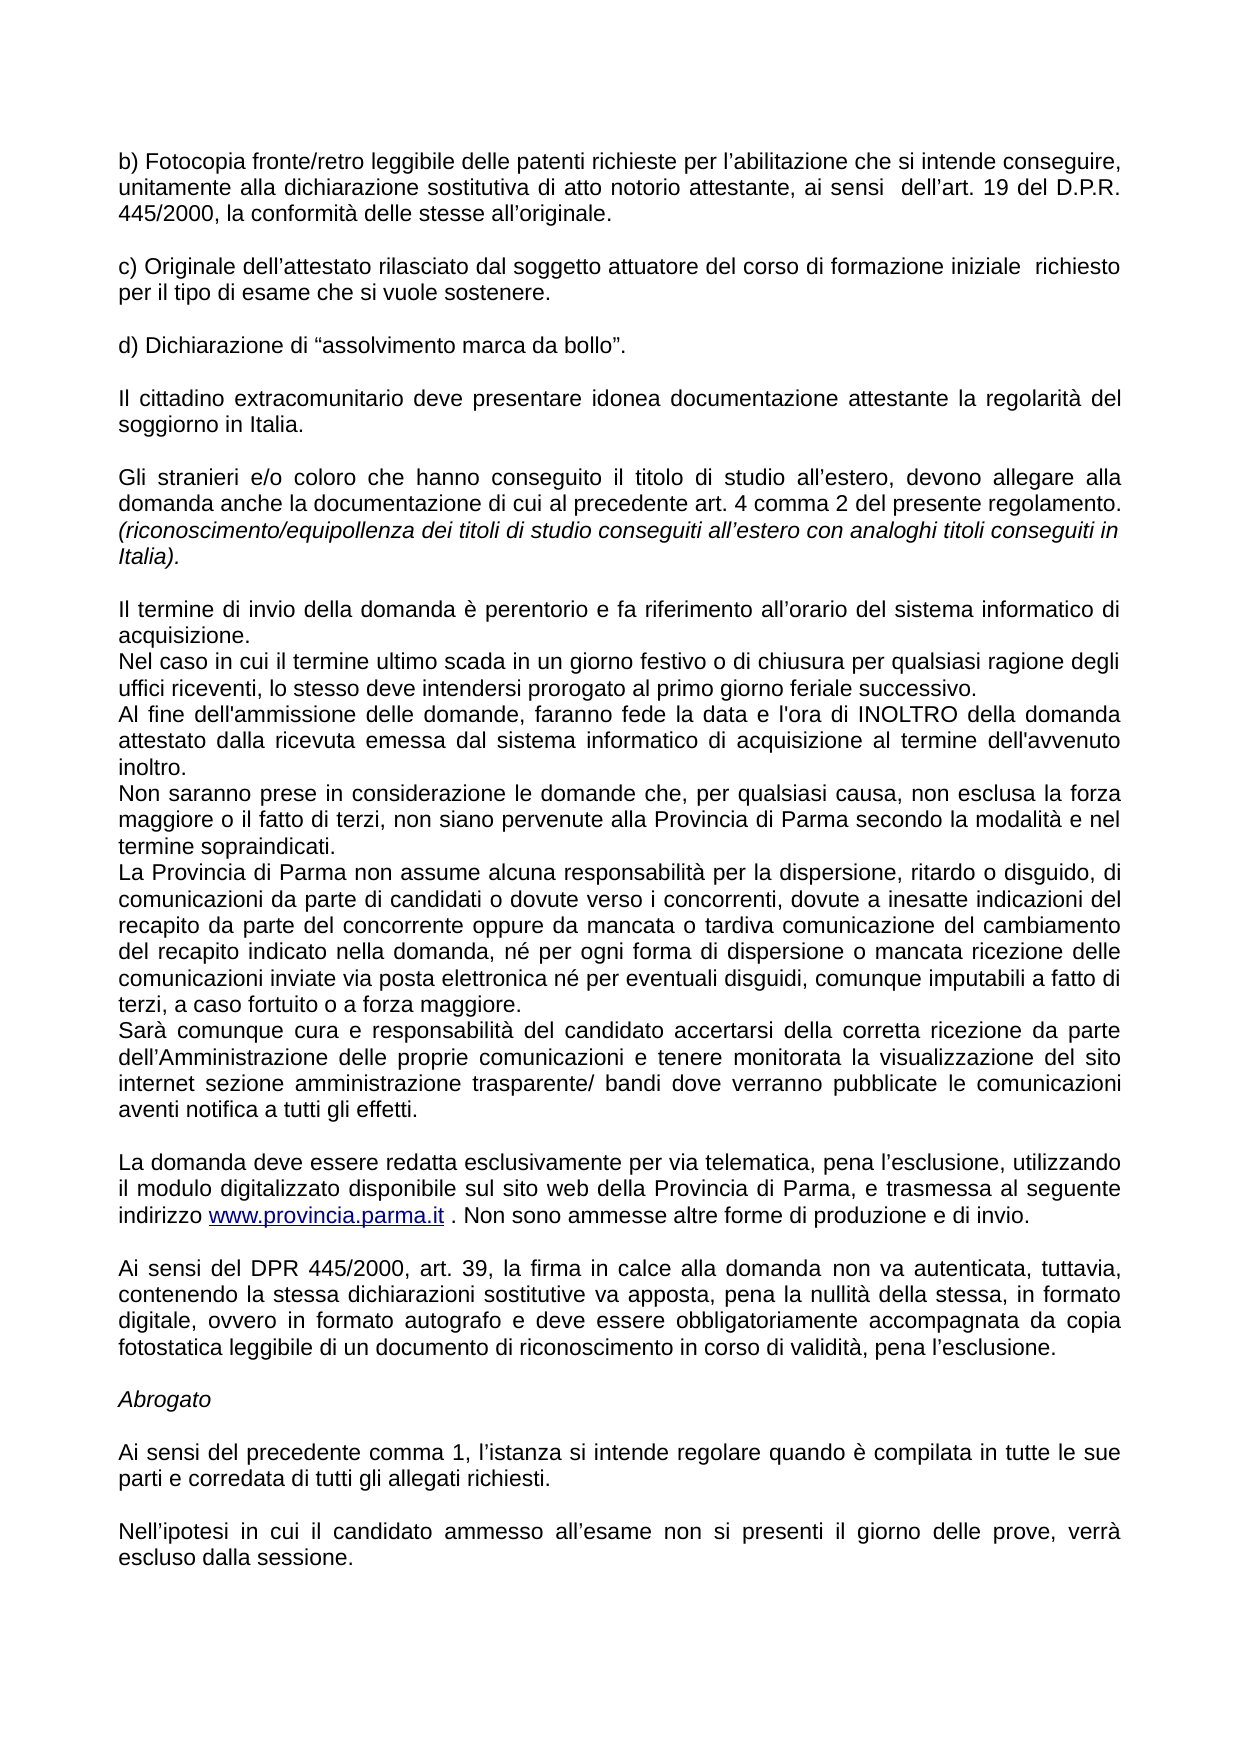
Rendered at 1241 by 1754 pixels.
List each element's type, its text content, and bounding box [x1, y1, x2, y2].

text Gli stranieri e/o coloro che hanno conseguito il titolo di studio all’estero, devono allegare alla domanda anche la documentazione di cui al precedente art. 4 comma 2 del presente regolamento. (riconoscimento/equipollenza dei titoli di studio conseguiti all’estero con analoghi titoli conseguiti in Italia). [118, 464, 1122, 569]
text b) Fotocopia fronte/retro leggibile delle patenti richieste per l’abilitazione che si intende conseguire, unitamente alla dichiarazione sostitutiva di atto notorio attestante, ai sensi dell’art. 19 del D.P.R. 445/2000, la conformità delle stesse all’originale. [118, 148, 1122, 227]
text d) Dichiarazione di “assolvimento marca da bollo”. [118, 332, 1122, 358]
text c) Originale dell’attestato rilasciato dal soggetto attuatore del corso di formazione iniziale richiesto per il tipo di esame che si vuole sostenere. [118, 253, 1122, 306]
text Ai sensi del precedente comma 1, l’istanza si intende regolare quando è compilata in tutte le sue parti e corredata di tutti gli allegati richiesti. [118, 1439, 1122, 1492]
text Ai sensi del DPR 445/2000, art. 39, la firma in calce alla domanda non va autenticata, tuttavia, contenendo la stessa dichiarazioni sostitutive va apposta, pena la nullità della stessa, in formato digitale, ovvero in formato autografo e deve essere obbligatoriamente accompagnata da copia fotostatica leggibile di un documento di riconoscimento in corso di validità, pena l’esclusione. [118, 1254, 1122, 1360]
text Nel caso in cui il termine ultimo scada in un giorno festivo o di chiusura per qualsiasi ragione degli uffici riceventi, lo stesso deve intendersi prorogato al primo giorno feriale successivo. [118, 648, 1122, 701]
text Il cittadino extracomunitario deve presentare idonea documentazione attestante la regolarità del soggiorno in Italia. [118, 385, 1122, 437]
text La domanda deve essere redatta esclusivamente per via telematica, pena l’esclusione, utilizzando il modulo digitalizzato disponibile sul sito web della Provincia di Parma, e trasmessa al seguente indirizzo www.provincia.parma.it . Non sono ammesse altre forme di produzione e di invio. [118, 1149, 1122, 1228]
text La Provincia di Parma non assume alcuna responsabilità per la dispersione, ritardo o disguido, di comunicazioni da parte di candidati o dovute verso i concorrenti, dovute a inesatte indicazioni del recapito da parte del concorrente oppure da mancata o tardiva comunicazione del cambiamento del recapito indicato nella domanda, né per ogni forma di dispersione o mancata ricezione delle comunicazioni inviate via posta elettronica né per eventuali disguidi, comunque imputabili a fatto di terzi, a caso fortuito o a forza maggiore. [118, 859, 1122, 1017]
text Al fine dell'ammissione delle domande, faranno fede la data e l'ora di INOLTRO della domanda attestato dalla ricevuta emessa dal sistema informatico di acquisizione al termine dell'avvenuto inoltro. [118, 701, 1122, 780]
text Nell’ipotesi in cui il candidato ammesso all’esame non si presenti il giorno delle prove, verrà escluso dalla sessione. [118, 1518, 1122, 1571]
text Non saranno prese in considerazione le domande che, per qualsiasi causa, non esclusa la forza maggiore o il fatto di terzi, non siano pervenute alla Provincia di Parma secondo la modalità e nel termine sopraindicati. [118, 780, 1122, 859]
text Abrogato [118, 1386, 1122, 1413]
text Il termine di invio della domanda è perentorio e fa riferimento all’orario del sistema informatico di acquisizione. [118, 596, 1122, 648]
text Sarà comunque cura e responsabilità del candidato accertarsi della corretta ricezione da parte dell’Amministrazione delle proprie comunicazioni e tenere monitorata la visualizzazione del sito internet sezione amministrazione trasparente/ bandi dove verranno pubblicate le comunicazioni aventi notifica a tutti gli effetti. [118, 1017, 1122, 1123]
